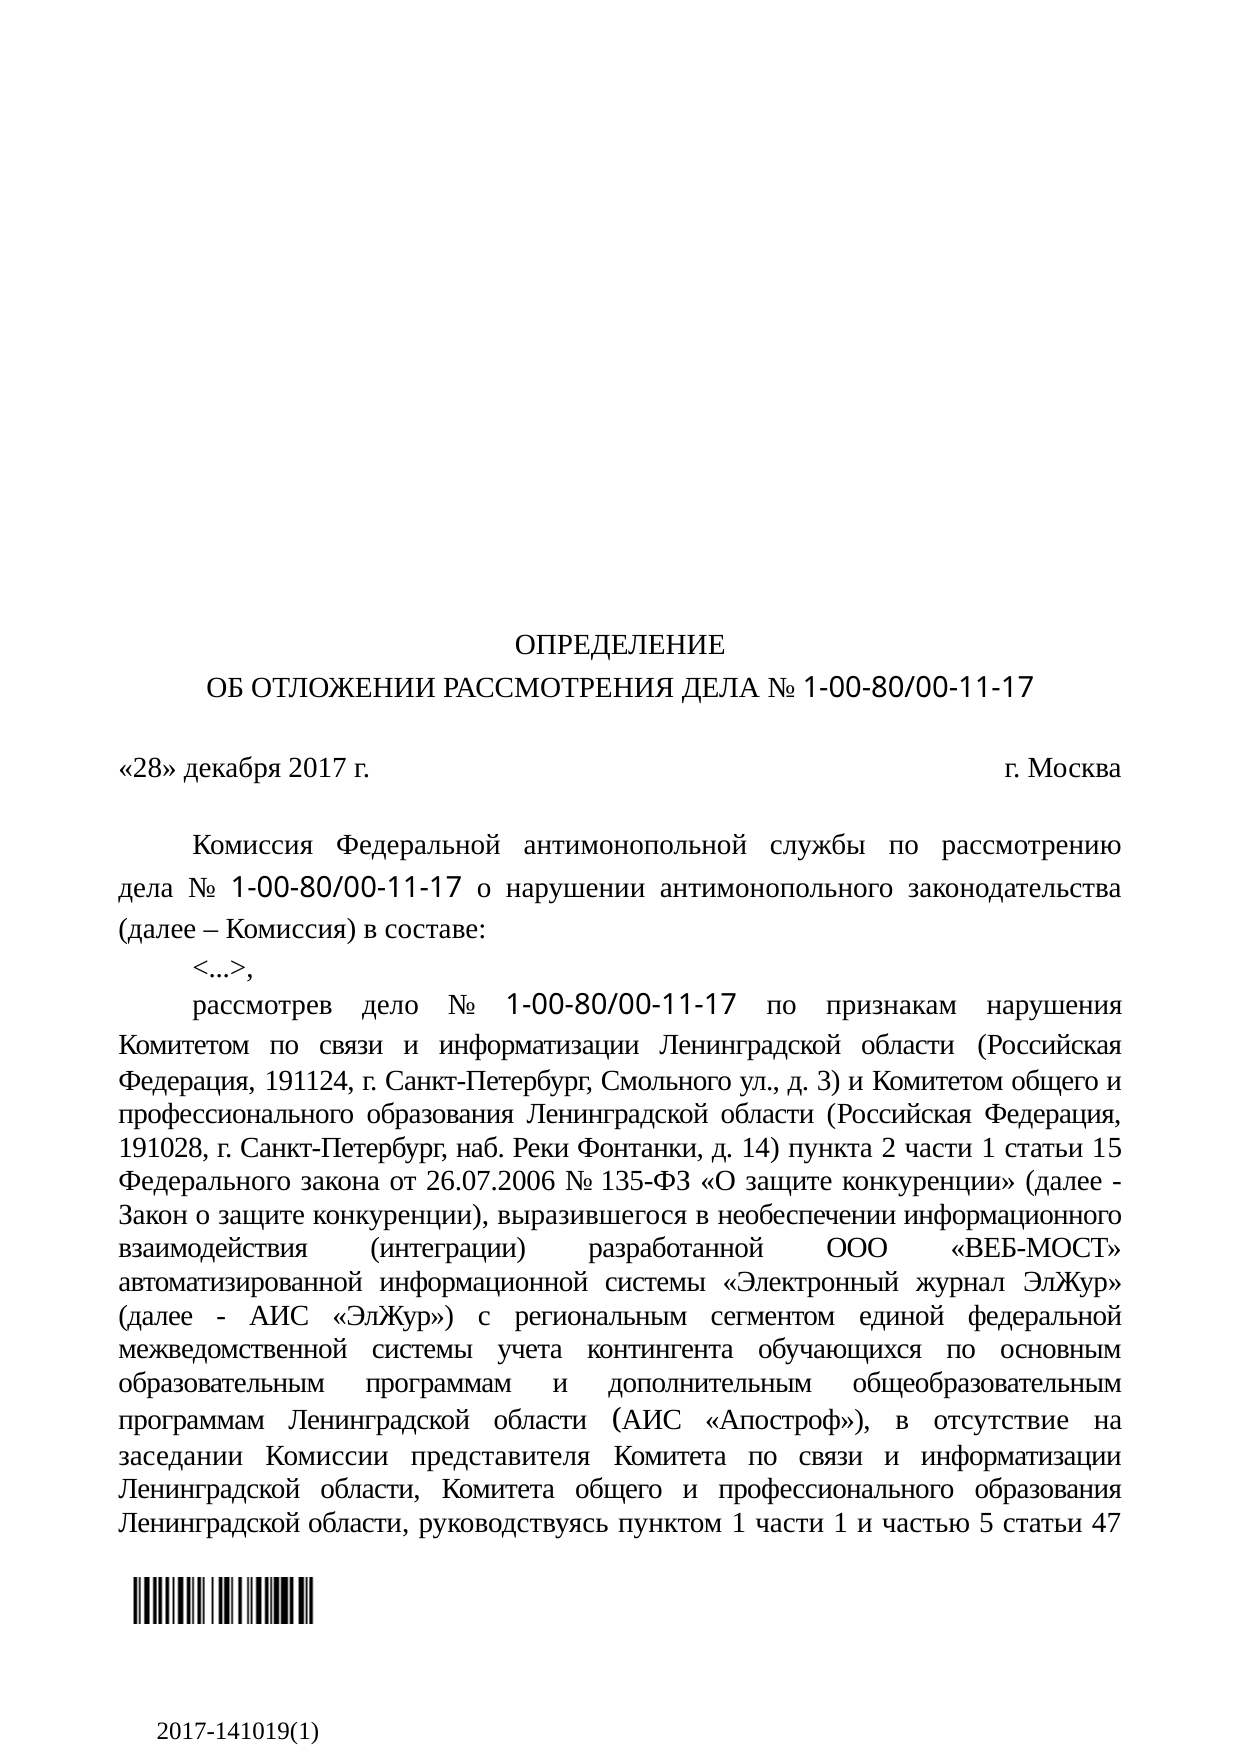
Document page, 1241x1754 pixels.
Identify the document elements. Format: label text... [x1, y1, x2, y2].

table_cell [681, 352, 1114, 386]
text ОПРЕДЕЛЕНИЕ [118, 627, 1122, 661]
text рассмотрев дело № 1-00-80/00-11-17 по признакам нарушения Комитетом по связи и информатизации Ленинградской области (Российская Федерация, 191124, г. Санкт-Петербург, Смольного ул., д. 3) и Комитетом общего и профессионального образования Ленинградской области (Российская Федерация, 191028, г. Санкт-Петербург, наб. Реки Фонтанки, д. 14) пункта 2 части 1 статьи 15 Федерального закона от 26.07.2006 № 135-ФЗ «О защите конкуренции» (далее - Закон о защите конкуренции), выразившегося в необеспечении информационного взаимодействия (интеграции) разработанной ООО «ВЕБ-МОСТ» автоматизированной информационной системы «Электронный журнал ЭлЖур» (далее - АИС «ЭлЖур») с региональным сегментом единой федеральной межведомственной системы учета контингента обучающихся по основным образовательным программам и дополнительным общеобразовательным программам Ленинградской области (АИС «Апостроф»), в отсутствие на заседании Комиссии представителя Комитета по связи и информатизации Ленинградской области, Комитета общего и профессионального образования Ленинградской области, руководствуясь пунктом 1 части 1 и частью 5 статьи 47 [118, 983, 1122, 1539]
table_cell [681, 453, 1114, 486]
table_cell [681, 486, 1114, 520]
text ОБ ОТЛОЖЕНИИ РАССМОТРЕНИЯ ДЕЛА № 1-00-80/00-11-17 [118, 666, 1122, 706]
text Комиссия Федеральной антимонопольной службы по рассмотрению дела № 1-00-80/00-11-17 о нарушении антимонопольного законодательства (далее – Комиссия) в составе: [118, 827, 1122, 945]
text <...>, [118, 950, 1122, 983]
table_cell [681, 219, 1114, 285]
table_cell [681, 520, 1114, 553]
table_cell [681, 285, 1114, 319]
table_cell [681, 319, 1114, 352]
table_cell [681, 386, 1114, 419]
picture [118, 1577, 331, 1624]
table_cell [681, 185, 1114, 219]
text «28» декабря 2017 г. г. Москва [118, 750, 1122, 784]
table_cell [681, 419, 1114, 453]
table_header [681, 152, 1114, 185]
